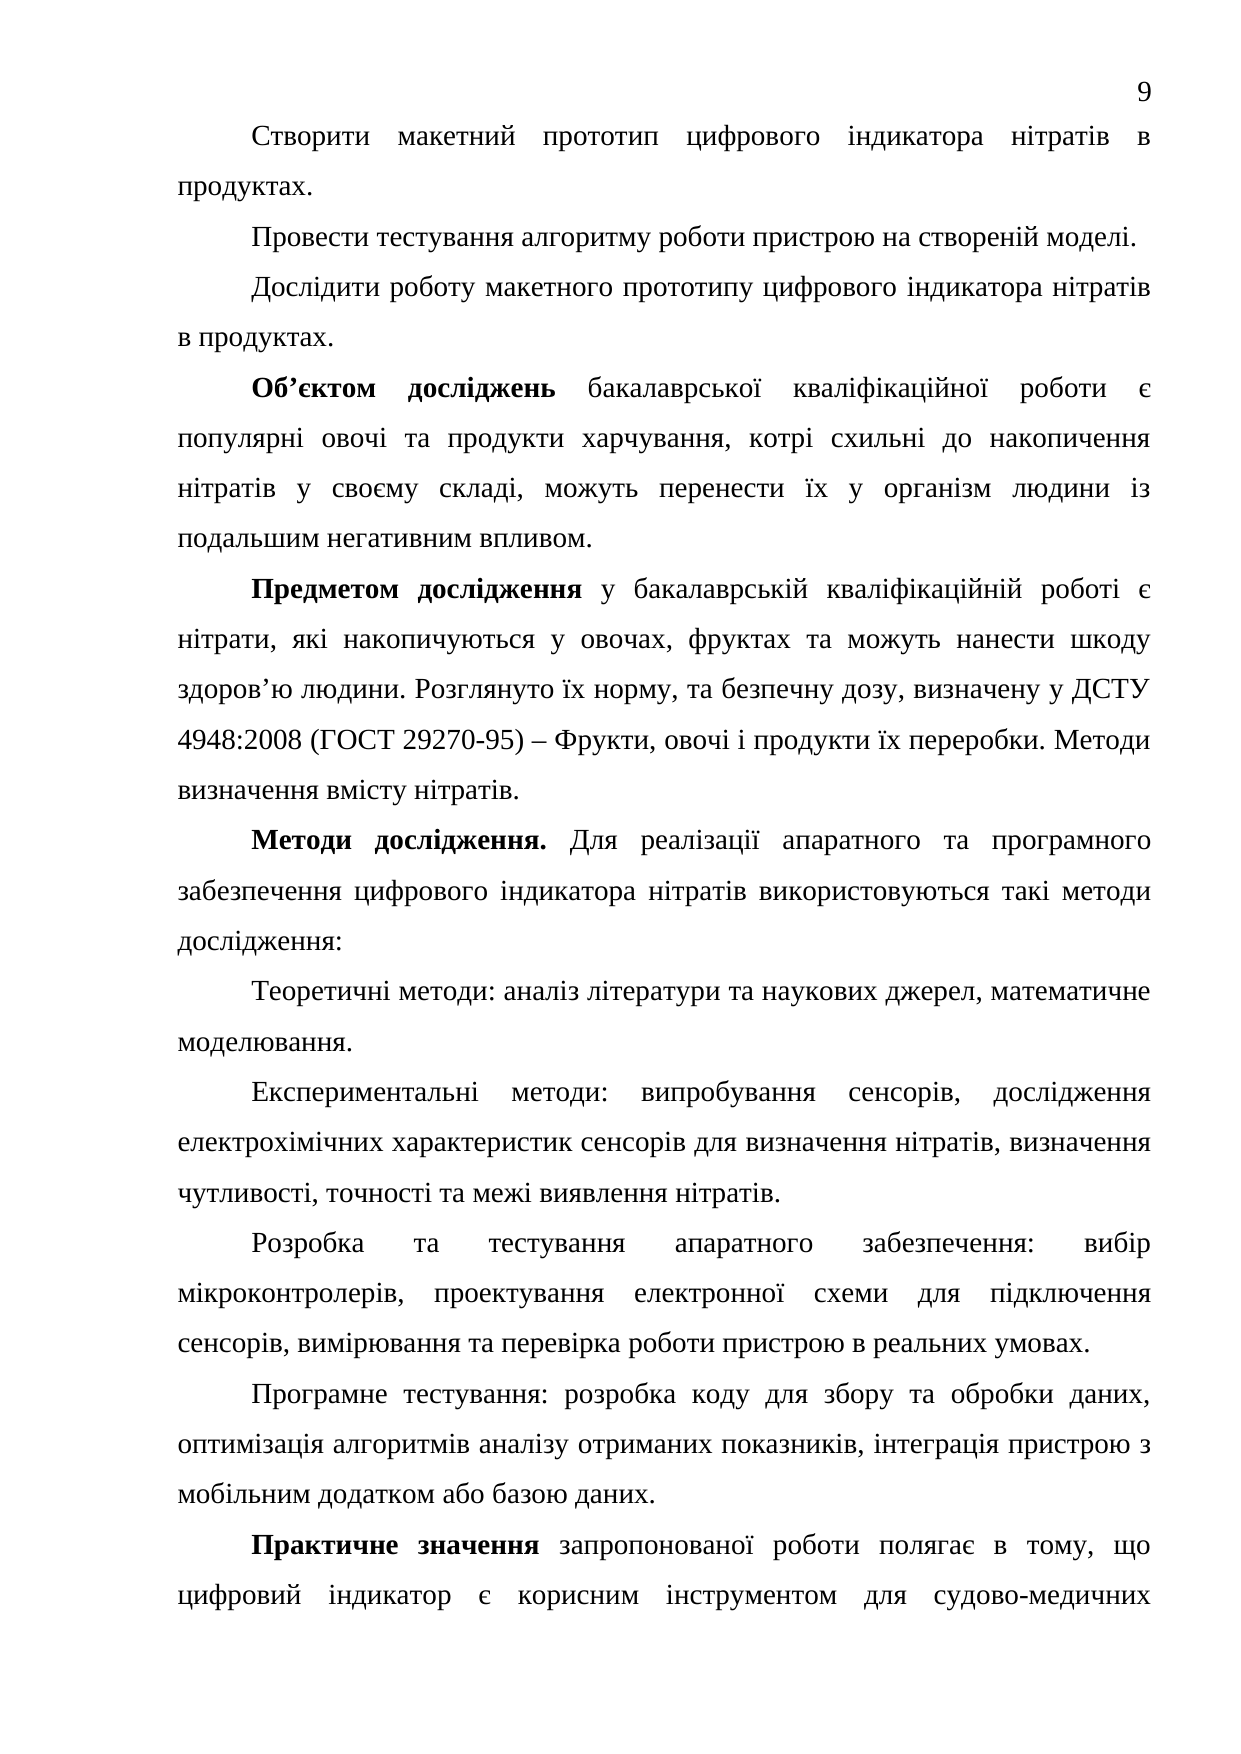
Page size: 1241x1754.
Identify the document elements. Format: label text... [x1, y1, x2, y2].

text Програмне тестування: розробка коду для збору та обробки даних, оптимізація алгоритмів аналізу отриманих показників, інтеграція пристрою з мобільним додатком або базою даних. [177, 1376, 1152, 1510]
text Експериментальні методи: випробування сенсорів, дослідження електрохімічних характеристик сенсорів для визначення нітратів, визначення чутливості, точності та межі виявлення нітратів. [177, 1074, 1152, 1208]
text Створити макетний прототип цифрового індикатора нітратів в продуктах. [177, 118, 1152, 202]
text Теоретичні методи: аналіз літератури та наукових джерел, математичне моделювання. [177, 973, 1152, 1057]
text Об’єктом досліджень бакалаврської кваліфікаційної роботи є популярні овочі та продукти харчування, котрі схильні до накопичення нітратів у своєму складі, можуть перенести їх у організм людини із подальшим негативним впливом. [177, 370, 1152, 554]
text Розробка та тестування апаратного забезпечення: вибір мікроконтролерів, проектування електронної схеми для підключення сенсорів, вимірювання та перевірка роботи пристрою в реальних умовах. [177, 1225, 1152, 1359]
text Провести тестування алгоритму роботи пристрою на створеній моделі. [177, 219, 1152, 252]
text Практичне значення запропонованої роботи полягає в тому, що цифровий індикатор є корисним інструментом для судово-медичних [177, 1527, 1152, 1611]
text Предметом дослідження у бакалаврській кваліфікаційній роботі є нітрати, які накопичуються у овочах, фруктах та можуть нанести шкоду здоров’ю людини. Розглянуто їх норму, та безпечну дозу, визначену у ДСТУ 4948:2008 (ГОСТ 29270-95) – Фрукти, овочі і продукти їх переробки. Методи визначення вмісту нітратів. [177, 571, 1152, 806]
text Методи дослідження. Для реалізації апаратного та програмного забезпечення цифрового індикатора нітратів використовуються такі методи дослідження: [177, 822, 1152, 957]
text Дослідити роботу макетного прототипу цифрового індикатора нітратів в продуктах. [177, 269, 1152, 353]
